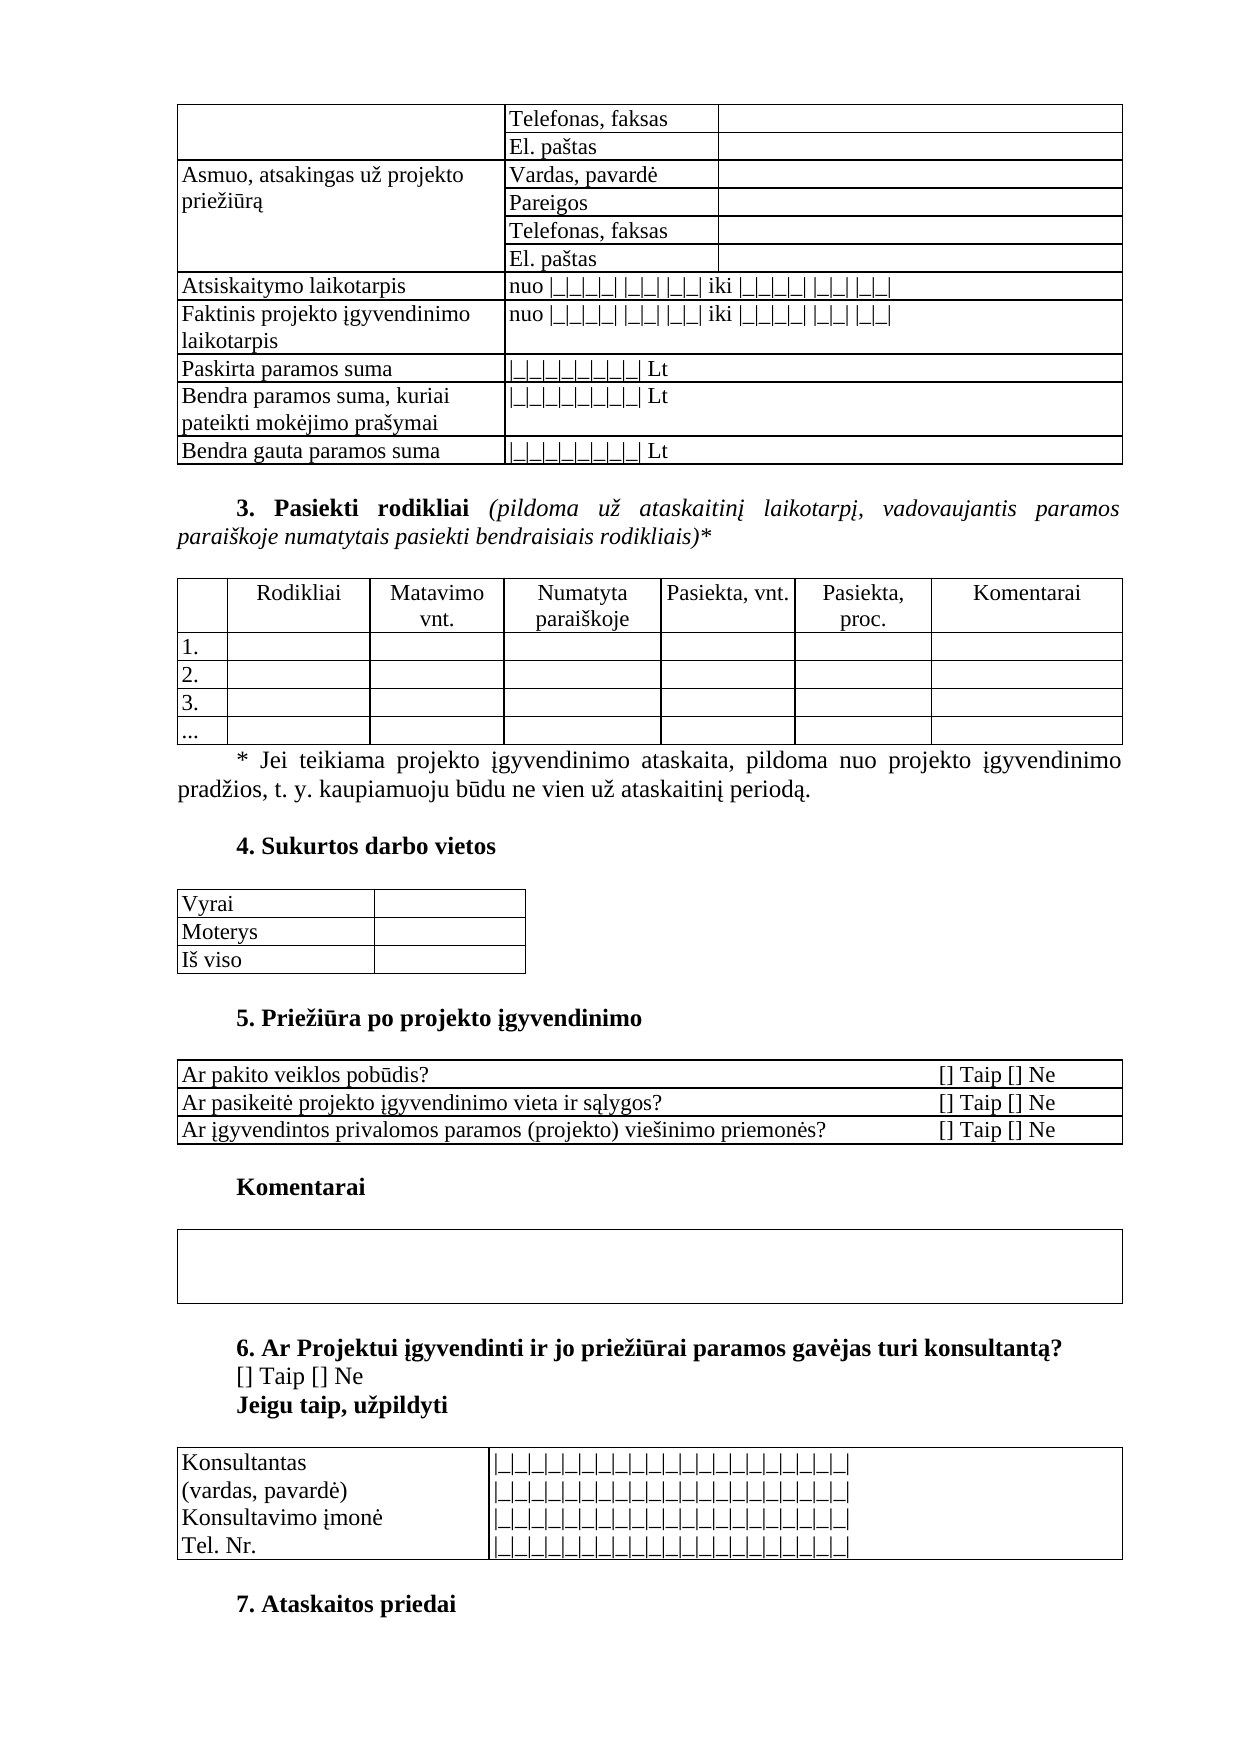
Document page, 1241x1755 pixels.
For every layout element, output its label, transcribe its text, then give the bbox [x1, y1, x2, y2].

table_cell [932, 633, 1122, 660]
table_cell 2. [178, 661, 227, 688]
table_cell [662, 689, 794, 716]
table_cell nuo |_|_|_|_| |_|_| |_|_| iki |_|_|_|_| |_|_| |_|_| [506, 273, 1122, 299]
text [][] Taip [][] Ne [177, 1361, 1122, 1390]
table_cell Bendra gauta paramos suma [178, 437, 504, 463]
table_cell 1. [178, 633, 227, 660]
table_cell [796, 661, 931, 688]
table_cell |_|_|_|_|_|_|_|_| Lt [506, 383, 1122, 435]
table_cell |_|_|_|_|_|_|_|_| Lt [506, 355, 1122, 381]
table_cell [796, 689, 931, 716]
table_cell Bendra paramos suma, kuriai pateikti mokėjimo prašymai [178, 383, 504, 435]
table_cell Moterys [178, 918, 374, 944]
table_cell [719, 133, 1122, 159]
table_header Rodikliai [228, 579, 369, 632]
table_cell [][] Taip [][] Ne [872, 1117, 1122, 1143]
table_cell Iš viso [178, 946, 374, 972]
table_header Ar pakito veiklos pobūdis? [178, 1061, 872, 1087]
table_cell [719, 189, 1122, 215]
table_cell [932, 661, 1122, 688]
table_header Pasiekta, vnt. [662, 579, 794, 632]
table_cell [662, 661, 794, 688]
table_header Matavimo vnt. [371, 579, 503, 632]
table_cell [228, 633, 369, 660]
table_cell [371, 633, 503, 660]
table_header |_|_|_|_|_|_|_|_|_|_|_|_|_|_|_|_|_|_|_|_|_| |_|_|_|_|_|_|_|_|_|_|_|_|_|_|_|_|_|_|_|_|_| |_|_|_|_|_|_|_|_|_|_|_|_|_|_|_|_|_|_|_|_|_| |_|_|_|_|_|_|_|_|_|_|_|_|_|_|_|_|_|_|_|_|_| [490, 1448, 1122, 1558]
table_cell [228, 661, 369, 688]
table_cell [932, 717, 1122, 743]
table_cell [932, 689, 1122, 716]
table_header [178, 579, 227, 632]
table_cell |_|_|_|_|_|_|_|_| Lt [506, 437, 1122, 463]
table_cell Pareigos [506, 189, 718, 215]
text 6. Ar Projektui įgyvendinti ir jo priežiūrai paramos gavėjas turi konsultantą? [177, 1333, 1122, 1361]
table_cell Faktinis projekto įgyvendinimo laikotarpis [178, 301, 504, 353]
table_cell [662, 717, 794, 743]
table_cell nuo |_|_|_|_| |_|_| |_|_| iki |_|_|_|_| |_|_| |_|_| [506, 301, 1122, 353]
table_header [][] Taip [][] Ne [872, 1061, 1122, 1087]
table_cell Telefonas, faksas [506, 105, 718, 131]
table_cell [719, 217, 1122, 243]
table_cell [662, 633, 794, 660]
table_cell Asmuo, atsakingas už projekto priežiūrą [178, 161, 504, 271]
text 3. Pasiekti rodikliai (pildoma už ataskaitinį laikotarpį, vadovaujantis paramos paraiškoje numatytais pasiekti bendraisiais rodikliais)* [177, 493, 1122, 550]
text 5. Priežiūra po projekto įgyvendinimo [177, 1003, 1122, 1032]
table_cell [375, 946, 525, 972]
text 4. Sukurtos darbo vietos [177, 831, 1122, 860]
table_cell 3. [178, 689, 227, 716]
table_cell [719, 105, 1122, 131]
table_cell [796, 633, 931, 660]
table_cell [505, 689, 660, 716]
table_cell [][] Taip [][] Ne [872, 1089, 1122, 1115]
table_header Pasiekta, proc. [796, 579, 931, 632]
table_cell [505, 717, 660, 743]
text * Jei teikiama projekto įgyvendinimo ataskaita, pildoma nuo projekto įgyvendinimo pradžios, t. y. kaupiamuoju būdu ne vien už ataskaitinį periodą. [177, 745, 1122, 802]
table_cell El. paštas [506, 245, 718, 271]
table_cell Ar pasikeitė projekto įgyvendinimo vieta ir sąlygos? [178, 1089, 872, 1115]
table_cell [178, 105, 504, 159]
table_cell Telefonas, faksas [506, 217, 718, 243]
table_cell [719, 161, 1122, 187]
table_cell [505, 633, 660, 660]
table_cell [719, 245, 1122, 271]
table_header [375, 890, 525, 917]
table_header Vyrai [178, 890, 374, 917]
text 7. Ataskaitos priedai [177, 1589, 1122, 1618]
table_cell [796, 717, 931, 743]
table_cell Paskirta paramos suma [178, 355, 504, 381]
table_header Komentarai [932, 579, 1122, 632]
table_cell ... [178, 717, 227, 743]
table_cell [228, 717, 369, 743]
table_cell Ar įgyvendintos privalomos paramos (projekto) viešinimo priemonės? [178, 1117, 872, 1143]
table_cell El. paštas [506, 133, 718, 159]
text Jeigu taip, užpildyti [177, 1390, 1122, 1419]
table_header Konsultantas (vardas, pavardė) Konsultavimo įmonė Tel. Nr. [178, 1448, 488, 1558]
table_cell [371, 689, 503, 716]
table_header Numatyta paraiškoje [505, 579, 660, 632]
table_cell [228, 689, 369, 716]
table_cell Atsiskaitymo laikotarpis [178, 273, 504, 299]
table_cell [505, 661, 660, 688]
table_header [526, 889, 1122, 972]
table_cell [371, 717, 503, 743]
table_cell [375, 918, 525, 944]
table_cell [371, 661, 503, 688]
text Komentarai [177, 1172, 1122, 1201]
table_cell Vardas, pavardė [506, 161, 718, 187]
table_header [178, 1230, 1122, 1302]
